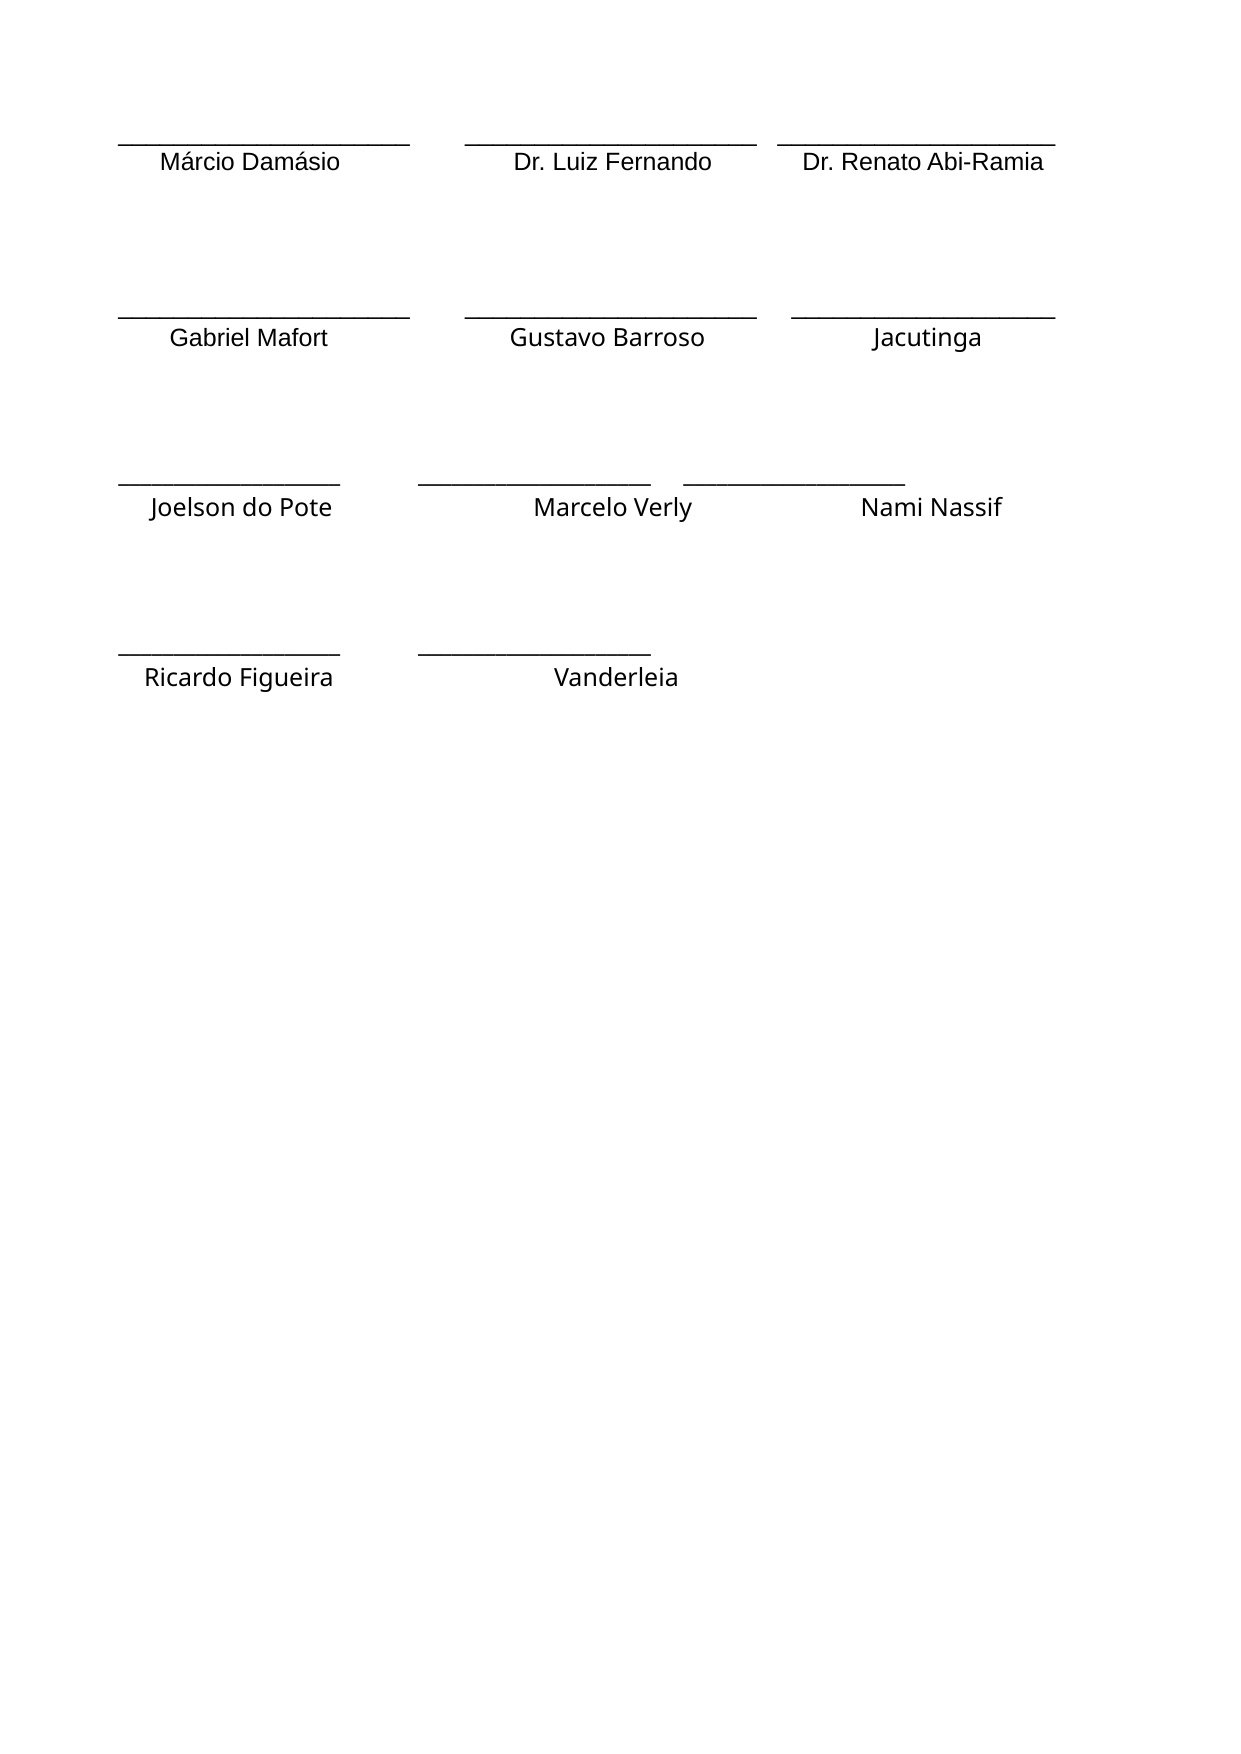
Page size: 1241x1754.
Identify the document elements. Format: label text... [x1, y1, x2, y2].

text _____________________ _____________________ ___________________ [118, 291, 1122, 319]
text ____________________ _____________________ [118, 626, 1122, 660]
text Joelson do Pote Marcelo Verly Nami Nassif [118, 490, 1122, 524]
text Gabriel Mafort Gustavo Barroso Jacutinga [118, 319, 1122, 353]
text _____________________ _____________________ ____________________ [118, 118, 1122, 147]
text Márcio Damásio Dr. Luiz Fernando Dr. Renato Abi-Ramia [118, 147, 1122, 176]
text Ricardo Figueira Vanderleia [118, 660, 1122, 694]
text ____________________ _____________________ ____________________ [118, 456, 1122, 490]
